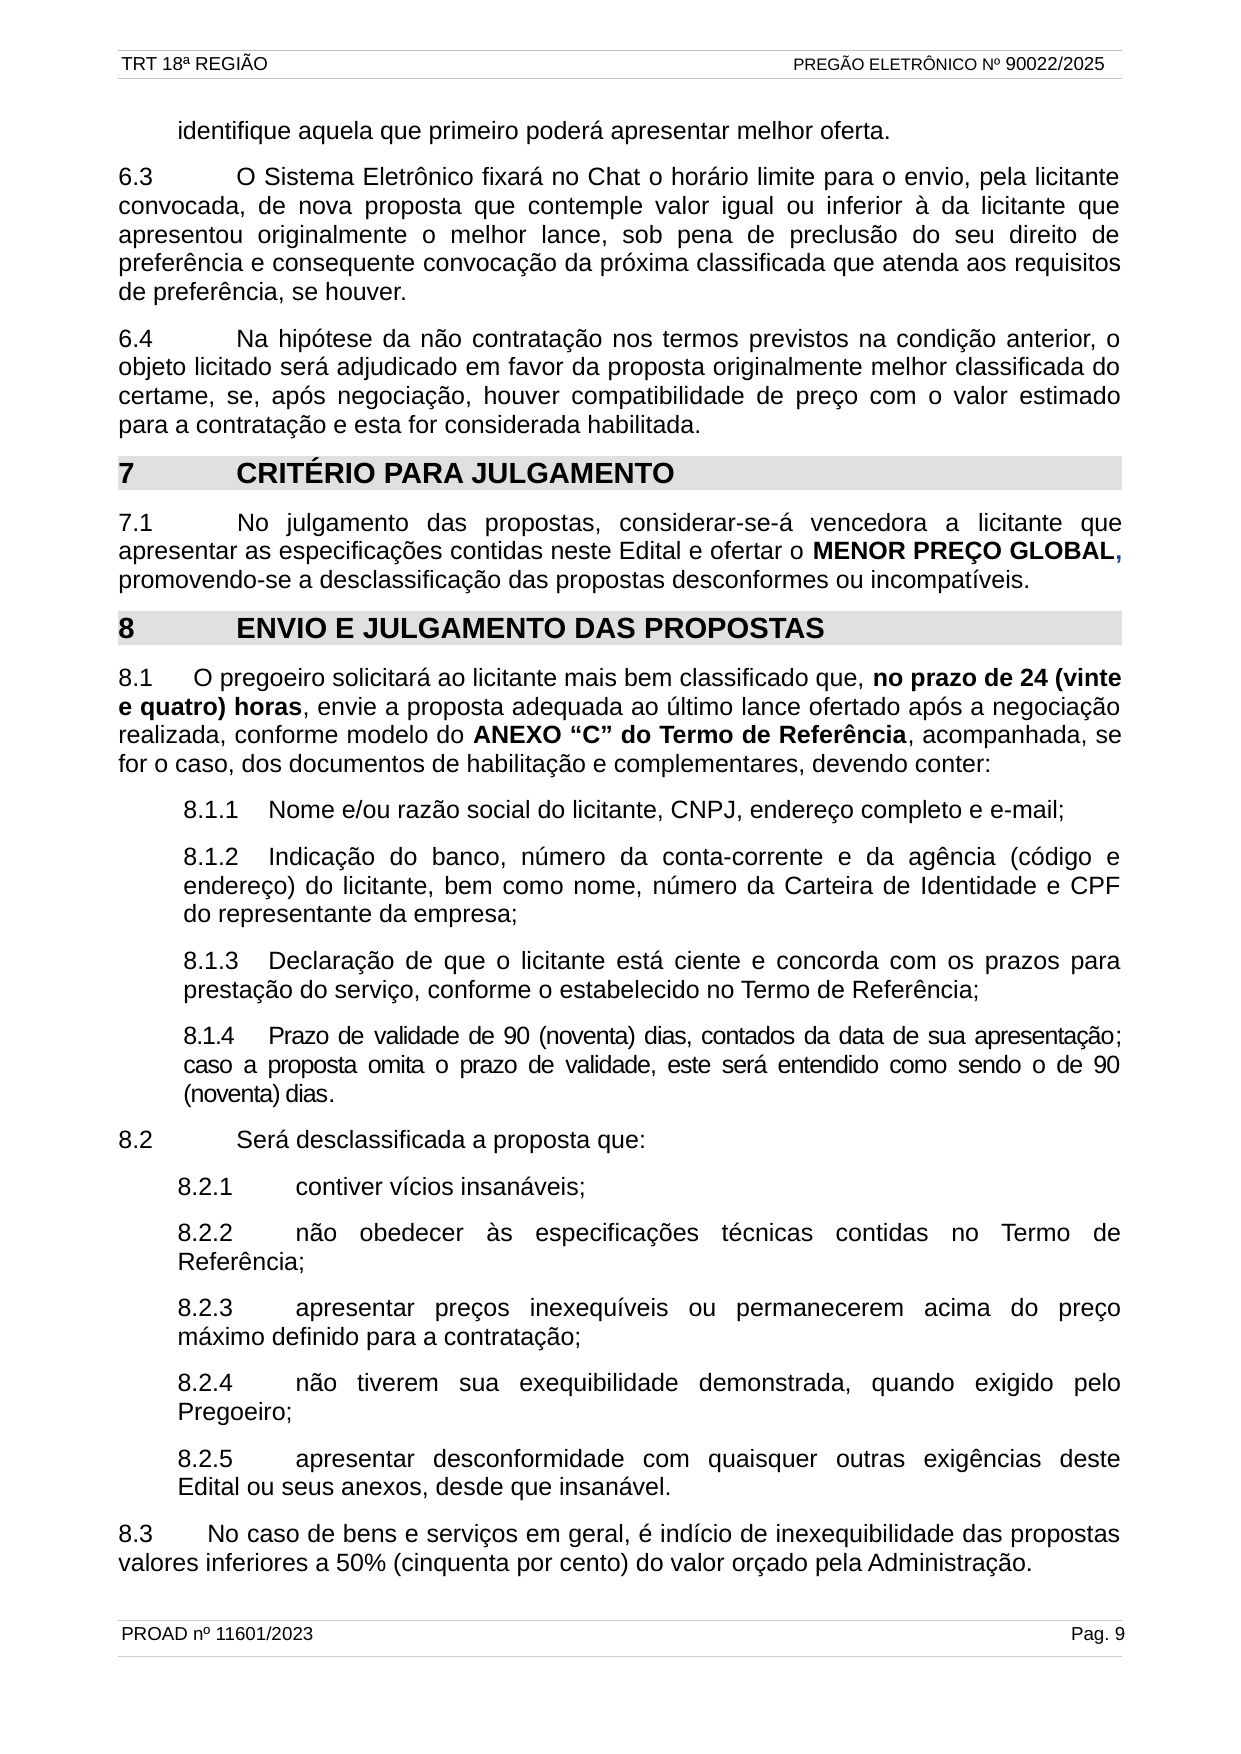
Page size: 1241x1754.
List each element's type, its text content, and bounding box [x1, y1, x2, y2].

text 8.2.5 apresentar desconformidade com quaisquer outras exigências deste Edital ou seus anexos, desde que insanável. [177, 1443, 1122, 1501]
text 8.1.3 Declaração de que o licitante está ciente e concorda com os prazos para prestação do serviço, conforme o estabelecido no Termo de Referência; [183, 946, 1122, 1003]
text 6.4 Na hipótese da não contratação nos termos previstos na condição anterior, o objeto licitado será adjudicado em favor da proposta originalmente melhor classificada do certame, se, após negociação, houver compatibilidade de preço com o valor estimado para a contratação e esta for considerada habilitada. [118, 323, 1122, 438]
text 8.3 No caso de bens e serviços em geral, é indício de inexequibilidade das propostas valores inferiores a 50% (cinquenta por cento) do valor orçado pela Administração. [118, 1519, 1122, 1576]
text 8.1.2 Indicação do banco, número da conta-corrente e da agência (código e endereço) do licitante, bem como nome, número da Carteira de Identidade e CPF do representante da empresa; [183, 842, 1122, 928]
text 8.2.4 não tiverem sua exequibilidade demonstrada, quando exigido pelo Pregoeiro; [177, 1368, 1122, 1426]
text 8.2.1 contiver vícios insanáveis; [177, 1171, 1122, 1200]
text 8.1 O pregoeiro solicitará ao licitante mais bem classificado que, no prazo de 24 (vinte e quatro) horas, envie a proposta adequada ao último lance ofertado após a negociação realizada, conforme modelo do ANEXO “C” do Termo de Referência, acompanhada, se for o caso, dos documentos de habilitação e complementares, devendo conter: [118, 663, 1122, 778]
text 7 CRITÉRIO PARA JULGAMENTO [118, 456, 1122, 490]
text 8.2.2 não obedecer às especificações técnicas contidas no Termo de Referência; [177, 1218, 1122, 1275]
text 8.1.1 Nome e/ou razão social do licitante, CNPJ, endereço completo e e-mail; [183, 795, 1122, 824]
text 8.1.4 Prazo de validade de 90 (noventa) dias, contados da data de sua apresentação; caso a proposta omita o prazo de validade, este será entendido como sendo o de 90 (noventa) dias. [183, 1021, 1122, 1107]
text 7.1 No julgamento das propostas, considerar-se-á vencedora a licitante que apresentar as especificações contidas neste Edital e ofertar o MENOR PREÇO GLOBAL, promovendo-se a desclassificação das propostas desconformes ou incompatíveis. [118, 507, 1122, 594]
text 8.2 Será desclassificada a proposta que: [118, 1125, 1122, 1154]
text 8 ENVIO E JULGAMENTO DAS PROPOSTAS [118, 611, 1122, 645]
text 6.3 O Sistema Eletrônico fixará no Chat o horário limite para o envio, pela licitante convocada, de nova proposta que contemple valor igual ou inferior à da licitante que apresentou originalmente o melhor lance, sob pena de preclusão do seu direito de preferência e consequente convocação da próxima classificada que atenda aos requisitos de preferência, se houver. [118, 162, 1122, 306]
text identifique aquela que primeiro poderá apresentar melhor oferta. [177, 116, 1122, 144]
text 8.2.3 apresentar preços inexequíveis ou permanecerem acima do preço máximo definido para a contratação; [177, 1293, 1122, 1351]
